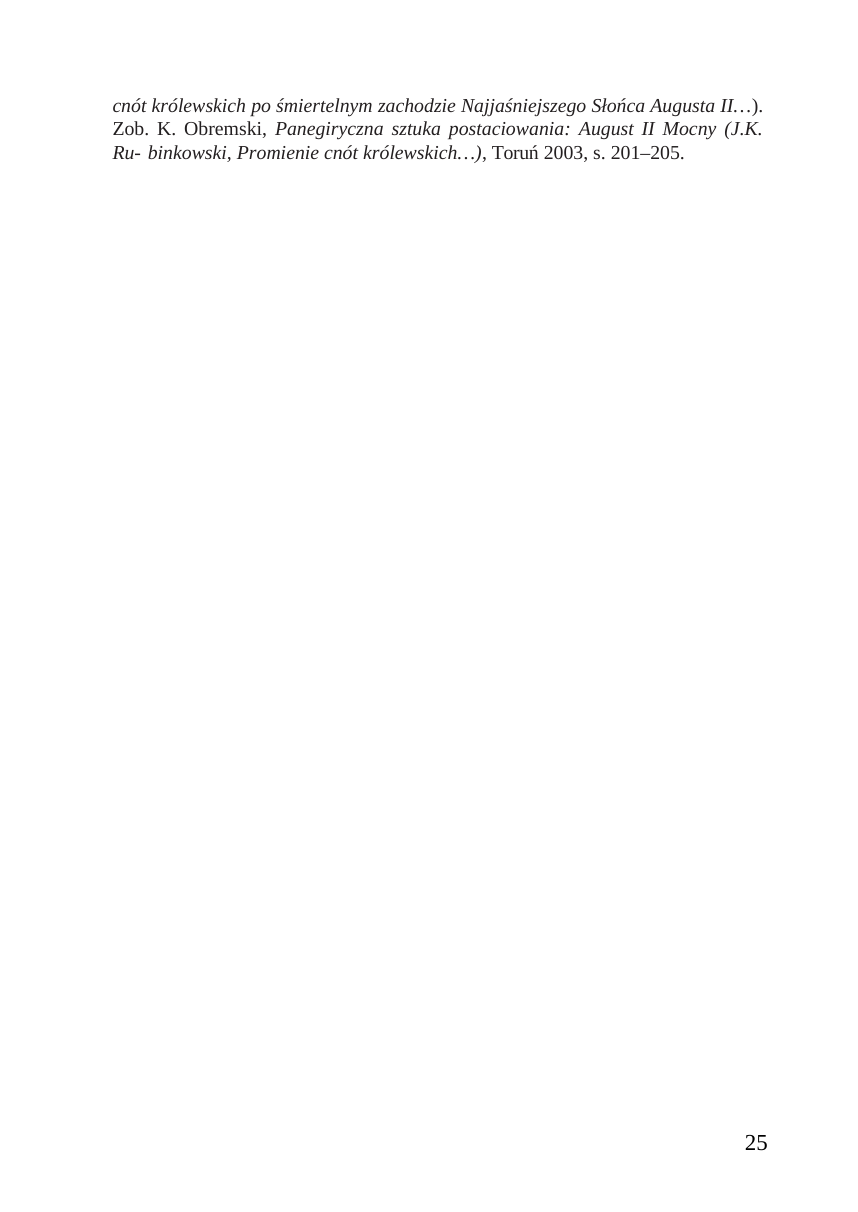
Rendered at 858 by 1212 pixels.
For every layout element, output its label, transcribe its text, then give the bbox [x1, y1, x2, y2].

text cnót królewskich po śmiertelnym zachodzie Najjaśniejszego Słońca Augusta II…). Zob. K. Obremski, Panegiryczna sztuka postaciowania: August II Mocny (J.K. Ru‑ binkowski, Promienie cnót królewskich…), Toruń 2003, s. 201–205. [112, 94, 763, 163]
